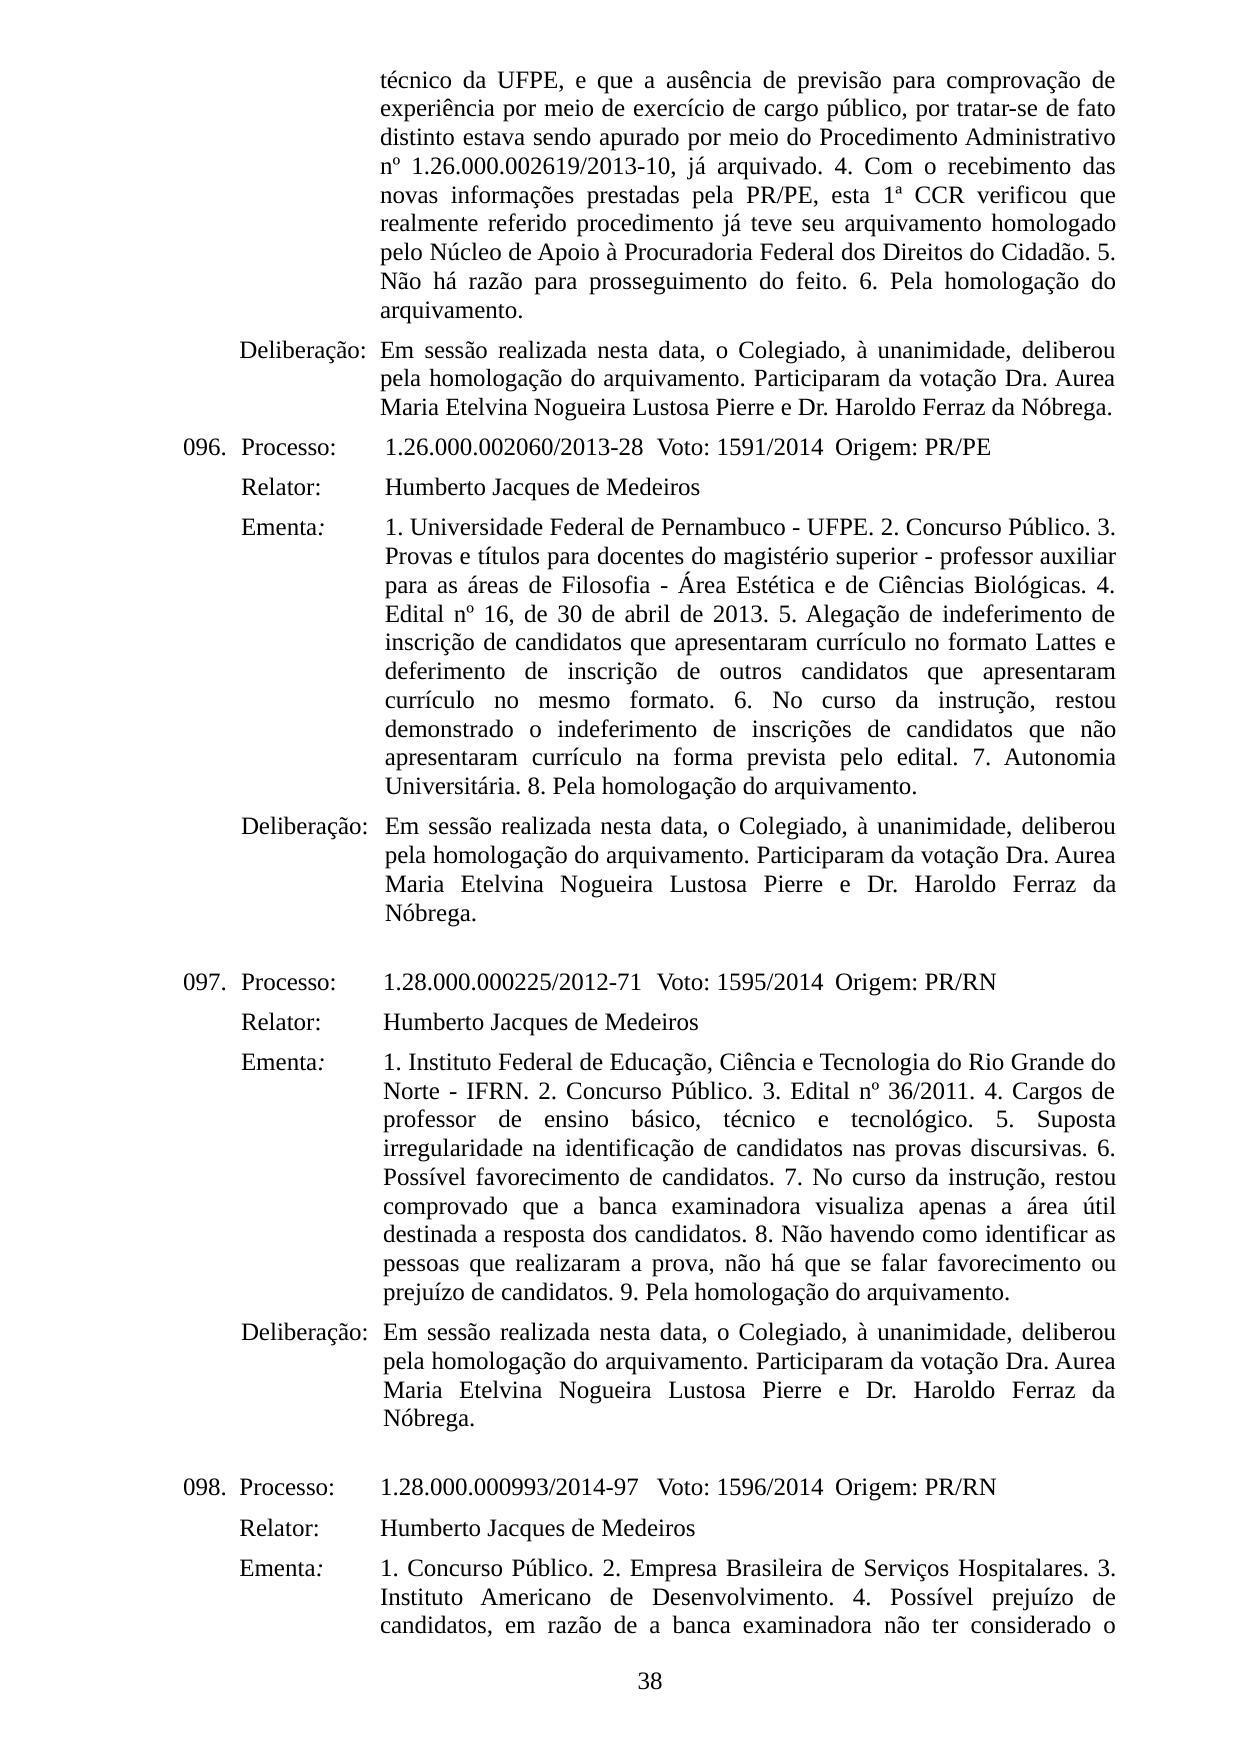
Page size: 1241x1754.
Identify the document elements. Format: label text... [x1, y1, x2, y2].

table_header Voto: 1595/2014 [651, 961, 829, 1001]
table_cell Ementa: [234, 1547, 374, 1645]
table_cell [177, 507, 235, 806]
table_cell Deliberação: [235, 806, 379, 932]
table_header Origem: PR/RN [829, 1467, 1122, 1507]
table_header Processo: [234, 1467, 374, 1507]
table_cell Em sessão realizada nesta data, o Colegiado, à unanimidade, deliberou pela homologação do arquivamento. Participaram da votação Dra. Aurea Maria Etelvina Nogueira Lustosa Pierre e Dr. Haroldo Ferraz da Nóbrega. [377, 1312, 1122, 1438]
table_header Voto: 1596/2014 [651, 1467, 829, 1507]
table_cell Deliberação: [234, 329, 374, 426]
table_header 096. [177, 426, 235, 467]
table_header 1.28.000.000225/2012-71 [377, 961, 651, 1001]
table_header 1.26.000.002060/2013-28 [379, 426, 651, 467]
table_cell [177, 1001, 235, 1041]
table_cell técnico da UFPE, e que a ausência de previsão para comprovação de experiência por meio de exercício de cargo público, por tratar-se de fato distinto estava sendo apurado por meio do Procedimento Administrativo nº 1.26.000.002619/2013-10, já arquivado. 4. Com o recebimento das novas informações prestadas pela PR/PE, esta 1ª CCR verificou que realmente referido procedimento já teve seu arquivamento homologado pelo Núcleo de Apoio à Procuradoria Federal dos Direitos do Cidadão. 5. Não há razão para prosseguimento do feito. 6. Pela homologação do arquivamento. [374, 59, 1122, 329]
table_header Processo: [235, 426, 379, 467]
table_cell Humberto Jacques de Medeiros [374, 1507, 1122, 1547]
table_header 098. [177, 1467, 233, 1507]
table_cell [177, 1507, 233, 1547]
table_cell Ementa: [235, 507, 379, 806]
table_cell [177, 467, 235, 507]
table_header Voto: 1591/2014 [651, 426, 829, 467]
table_cell [177, 1312, 235, 1438]
table_cell [177, 329, 233, 426]
table_cell Deliberação: [235, 1312, 377, 1438]
table_header Origem: PR/PE [829, 426, 1122, 467]
table_cell Relator: [234, 1507, 374, 1547]
table_header Origem: PR/RN [829, 961, 1122, 1001]
table_header 1.28.000.000993/2014-97 [374, 1467, 651, 1507]
table_cell Relator: [235, 467, 379, 507]
table_cell 1. Universidade Federal de Pernambuco - UFPE. 2. Concurso Público. 3. Provas e títulos para docentes do magistério superior - professor auxiliar para as áreas de Filosofia - Área Estética e de Ciências Biológicas. 4. Edital nº 16, de 30 de abril de 2013. 5. Alegação de indeferimento de inscrição de candidatos que apresentaram currículo no formato Lattes e deferimento de inscrição de outros candidatos que apresentaram currículo no mesmo formato. 6. No curso da instrução, restou demonstrado o indeferimento de inscrições de candidatos que não apresentaram currículo na forma prevista pelo edital. 7. Autonomia Universitária. 8. Pela homologação do arquivamento. [379, 507, 1122, 806]
table_cell [234, 59, 374, 329]
table_header 097. [177, 961, 235, 1001]
table_cell Em sessão realizada nesta data, o Colegiado, à unanimidade, deliberou pela homologação do arquivamento. Participaram da votação Dra. Aurea Maria Etelvina Nogueira Lustosa Pierre e Dr. Haroldo Ferraz da Nóbrega. [379, 806, 1122, 932]
table_cell Relator: [235, 1001, 377, 1041]
table_cell [177, 806, 235, 932]
table_cell [177, 1547, 233, 1645]
table_cell 1. Instituto Federal de Educação, Ciência e Tecnologia do Rio Grande do Norte - IFRN. 2. Concurso Público. 3. Edital nº 36/2011. 4. Cargos de professor de ensino básico, técnico e tecnológico. 5. Suposta irregularidade na identificação de candidatos nas provas discursivas. 6. Possível favorecimento de candidatos. 7. No curso da instrução, restou comprovado que a banca examinadora visualiza apenas a área útil destinada a resposta dos candidatos. 8. Não havendo como identificar as pessoas que realizaram a prova, não há que se falar favorecimento ou prejuízo de candidatos. 9. Pela homologação do arquivamento. [377, 1041, 1122, 1312]
table_cell Humberto Jacques de Medeiros [379, 467, 1122, 507]
table_cell Humberto Jacques de Medeiros [377, 1001, 1122, 1041]
table_header Processo: [235, 961, 377, 1001]
table_cell [177, 1041, 235, 1312]
table_cell Em sessão realizada nesta data, o Colegiado, à unanimidade, deliberou pela homologação do arquivamento. Participaram da votação Dra. Aurea Maria Etelvina Nogueira Lustosa Pierre e Dr. Haroldo Ferraz da Nóbrega. [374, 329, 1122, 426]
table_cell Ementa: [235, 1041, 377, 1312]
table_cell 1. Concurso Público. 2. Empresa Brasileira de Serviços Hospitalares. 3. Instituto Americano de Desenvolvimento. 4. Possível prejuízo de candidatos, em razão de a banca examinadora não ter considerado o [374, 1547, 1122, 1645]
table_cell [177, 59, 233, 329]
